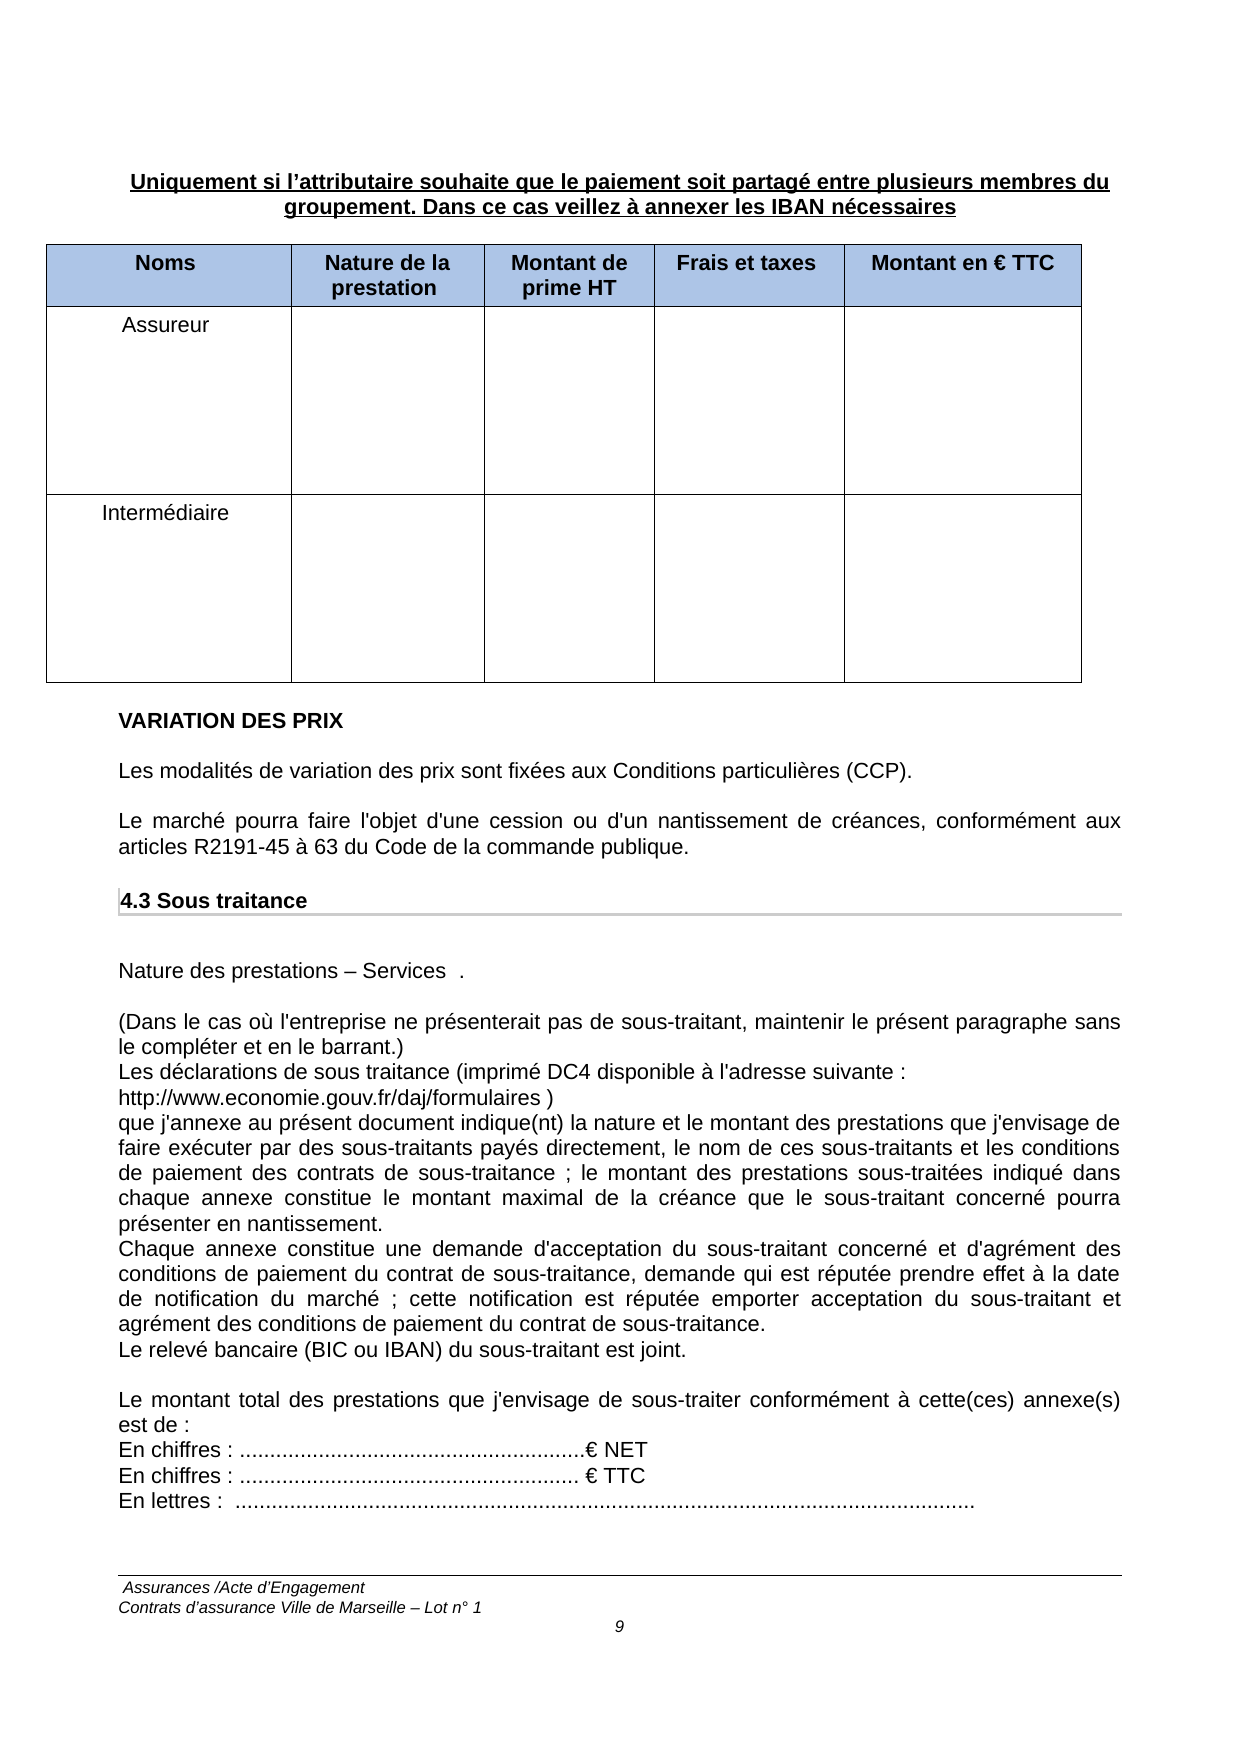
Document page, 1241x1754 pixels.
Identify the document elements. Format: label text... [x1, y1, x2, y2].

text Chaque annexe constitue une demande d'acceptation du sous-traitant concerné et d'agrément des conditions de paiement du contrat de sous-traitance, demande qui est réputée prendre effet à la date de notification du marché ; cette notification est réputée emporter acceptation du sous-traitant et agrément des conditions de paiement du contrat de sous-traitance. [118, 1236, 1122, 1337]
table_cell [845, 307, 1081, 494]
table_cell [485, 495, 654, 682]
table_header Noms [47, 245, 291, 306]
table_cell Intermédiaire [47, 495, 291, 682]
table_cell [655, 495, 844, 682]
text (Dans le cas où l'entreprise ne présenterait pas de sous-traitant, maintenir le présent paragraphe sans le compléter et en le barrant.) [118, 1009, 1122, 1059]
text Nature des prestations – Services . [118, 958, 1122, 984]
text que j'annexe au présent document indique(nt) la nature et le montant des prestations que j'envisage de faire exécuter par des sous-traitants payés directement, le nom de ces sous-traitants et les conditions de paiement des contrats de sous-traitance ; le montant des prestations sous-traitées indiqué dans chaque annexe constitue le montant maximal de la créance que le sous-traitant concerné pourra présenter en nantissement. [118, 1110, 1122, 1236]
text Le montant total des prestations que j'envisage de sous-traiter conformément à cette(ces) annexe(s) est de : [118, 1387, 1122, 1437]
table_cell [655, 307, 844, 494]
table_cell [292, 495, 484, 682]
text En chiffres : ........................................................ € TTC [118, 1463, 1122, 1488]
text http://www.economie.gouv.fr/daj/formulaires ) [118, 1084, 1122, 1110]
text Le marché pourra faire l'objet d'une cession ou d'un nantissement de créances, conformément aux articles R2191-45 à 63 du Code de la commande publique. [118, 808, 1122, 859]
table_cell Assureur [47, 307, 291, 494]
table_header Montant en € TTC [845, 245, 1081, 306]
text VARIATION DES PRIX [118, 707, 1122, 733]
text En lettres : .......................................................................................................................... [118, 1488, 1122, 1513]
table_header Montant de prime HT [485, 245, 654, 306]
table_cell [292, 307, 484, 494]
table_header Nature de la prestation [292, 245, 484, 306]
subtitle 4.3 Sous traitance [120, 888, 1122, 913]
table_header Frais et taxes [655, 245, 844, 306]
table_cell [485, 307, 654, 494]
text En chiffres : .........................................................€ NET [118, 1437, 1122, 1463]
text Les modalités de variation des prix sont fixées aux Conditions particulières (CCP). [118, 758, 1122, 783]
text Uniquement si l’attributaire souhaite que le paiement soit partagé entre plusieurs membres du groupement. Dans ce cas veillez à annexer les IBAN nécessaires [118, 168, 1122, 219]
text Le relevé bancaire (BIC ou IBAN) du sous-traitant est joint. [118, 1337, 1122, 1362]
text Les déclarations de sous traitance (imprimé DC4 disponible à l'adresse suivante : [118, 1059, 1122, 1084]
table_cell [845, 495, 1081, 682]
